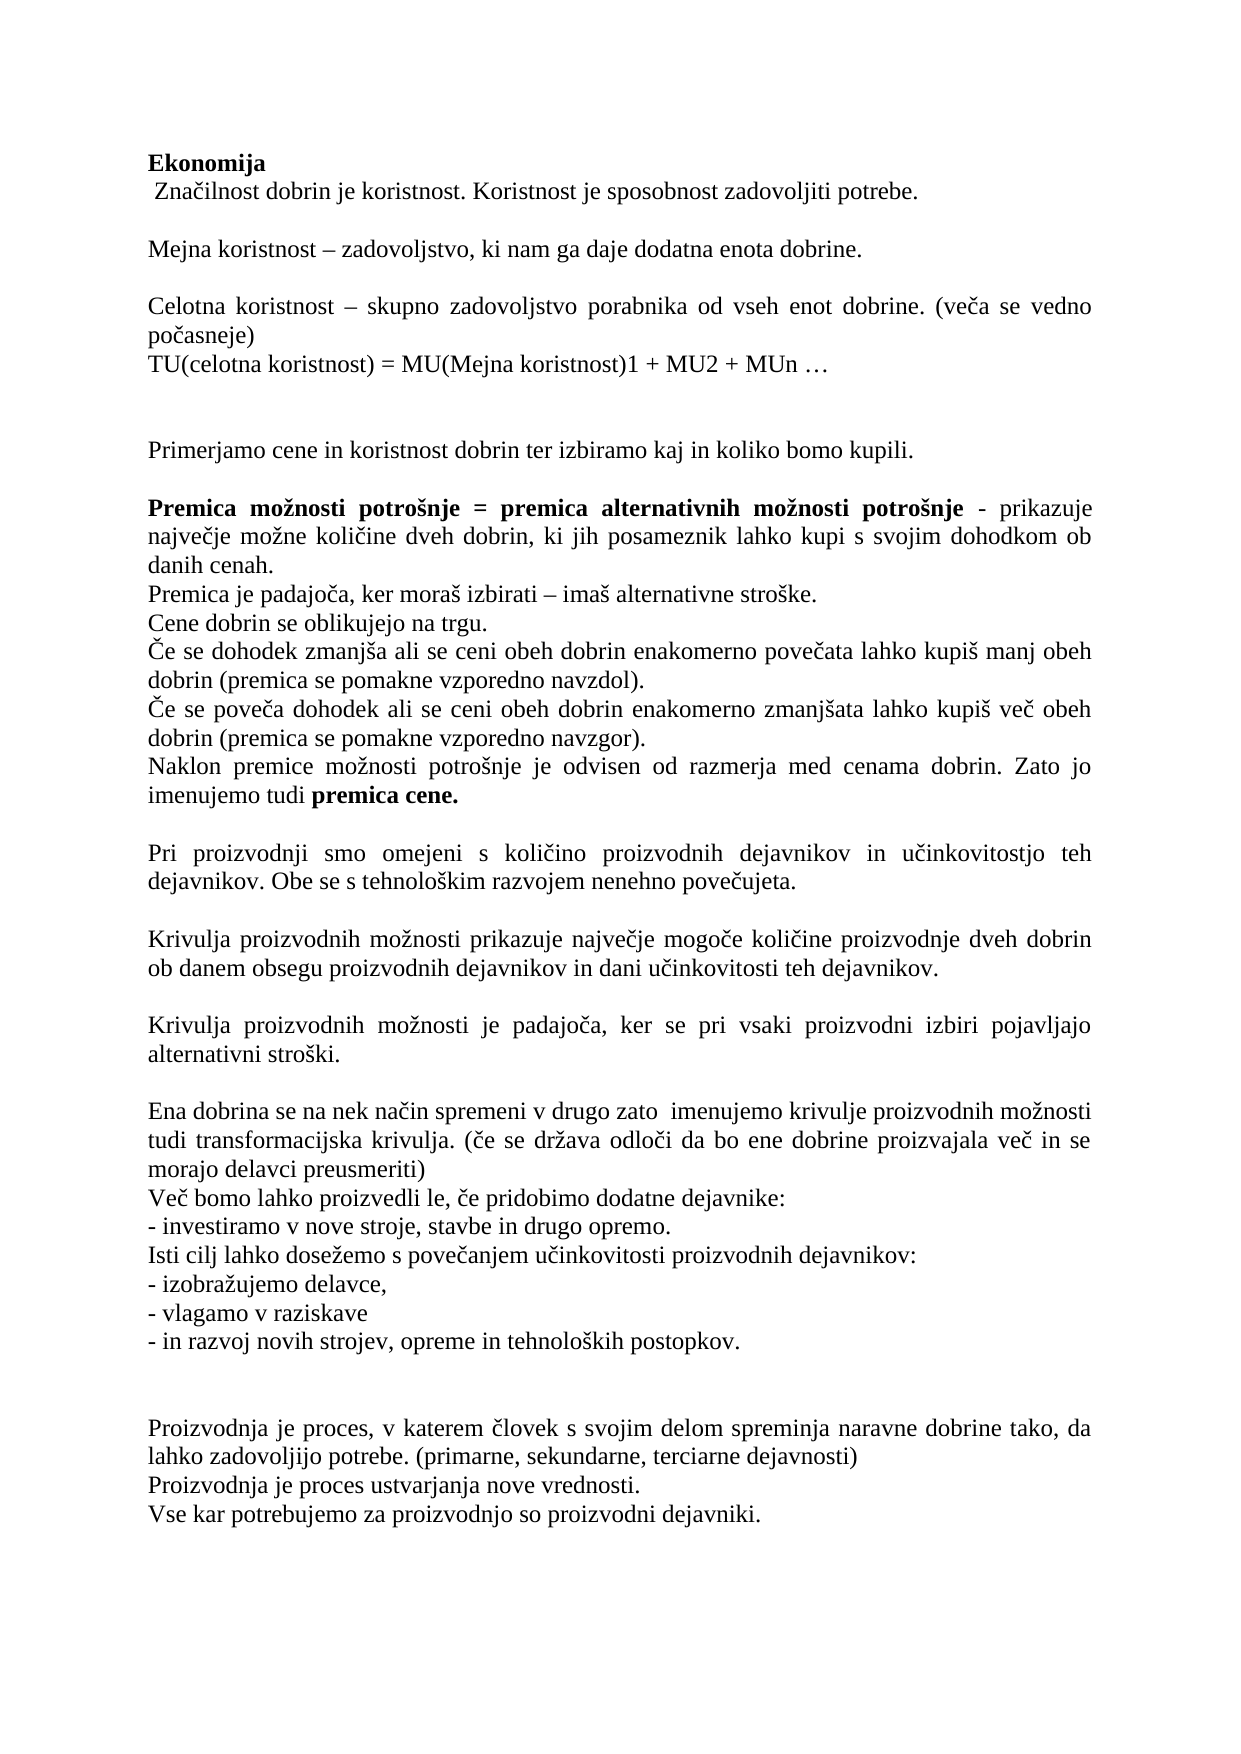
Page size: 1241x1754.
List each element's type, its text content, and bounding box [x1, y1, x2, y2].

text - izobražujemo delavce, [148, 1269, 1093, 1298]
text Ekonomija [148, 148, 1093, 176]
text Cene dobrin se oblikujejo na trgu. [148, 608, 1093, 636]
text Več bomo lahko proizvedli le, če pridobimo dodatne dejavnike: [148, 1183, 1093, 1211]
text TU(celotna koristnost) = MU(Mejna koristnost)1 + MU2 + MUn … [148, 349, 1093, 378]
text Naklon premice možnosti potrošnje je odvisen od razmerja med cenama dobrin. Zato jo imenujemo tudi premica cene. [148, 751, 1093, 809]
text Značilnost dobrin je koristnost. Koristnost je sposobnost zadovoljiti potrebe. [148, 176, 1093, 205]
text - investiramo v nove stroje, stavbe in drugo opremo. [148, 1211, 1093, 1240]
text Isti cilj lahko dosežemo s povečanjem učinkovitosti proizvodnih dejavnikov: [148, 1240, 1093, 1269]
text Celotna koristnost – skupno zadovoljstvo porabnika od vseh enot dobrine. (veča se vedno počasneje) [148, 291, 1093, 349]
text Mejna koristnost – zadovoljstvo, ki nam ga daje dodatna enota dobrine. [148, 234, 1093, 263]
text Krivulja proizvodnih možnosti je padajoča, ker se pri vsaki proizvodni izbiri pojavljajo alternativni stroški. [148, 1010, 1093, 1068]
text Vse kar potrebujemo za proizvodnjo so proizvodni dejavniki. [148, 1499, 1093, 1528]
text - in razvoj novih strojev, opreme in tehnoloških postopkov. [148, 1326, 1093, 1355]
text Proizvodnja je proces ustvarjanja nove vrednosti. [148, 1470, 1093, 1499]
text Primerjamo cene in koristnost dobrin ter izbiramo kaj in koliko bomo kupili. [148, 435, 1093, 464]
text Proizvodnja je proces, v katerem človek s svojim delom spreminja naravne dobrine tako, da lahko zadovoljijo potrebe. (primarne, sekundarne, terciarne dejavnosti) [148, 1413, 1093, 1470]
text Ena dobrina se na nek način spremeni v drugo zato imenujemo krivulje proizvodnih možnosti tudi transformacijska krivulja. (če se država odloči da bo ene dobrine proizvajala več in se morajo delavci preusmeriti) [148, 1096, 1093, 1183]
text Če se poveča dohodek ali se ceni obeh dobrin enakomerno zmanjšata lahko kupiš več obeh dobrin (premica se pomakne vzporedno navzgor). [148, 694, 1093, 751]
text Premica je padajoča, ker moraš izbirati – imaš alternativne stroške. [148, 579, 1093, 608]
text Premica možnosti potrošnje = premica alternativnih možnosti potrošnje - prikazuje največje možne količine dveh dobrin, ki jih posameznik lahko kupi s svojim dohodkom ob danih cenah. [148, 493, 1093, 579]
text Če se dohodek zmanjša ali se ceni obeh dobrin enakomerno povečata lahko kupiš manj obeh dobrin (premica se pomakne vzporedno navzdol). [148, 636, 1093, 694]
text Krivulja proizvodnih možnosti prikazuje največje mogoče količine proizvodnje dveh dobrin ob danem obsegu proizvodnih dejavnikov in dani učinkovitosti teh dejavnikov. [148, 924, 1093, 981]
text Pri proizvodnji smo omejeni s količino proizvodnih dejavnikov in učinkovitostjo teh dejavnikov. Obe se s tehnološkim razvojem nenehno povečujeta. [148, 838, 1093, 895]
text - vlagamo v raziskave [148, 1298, 1093, 1326]
